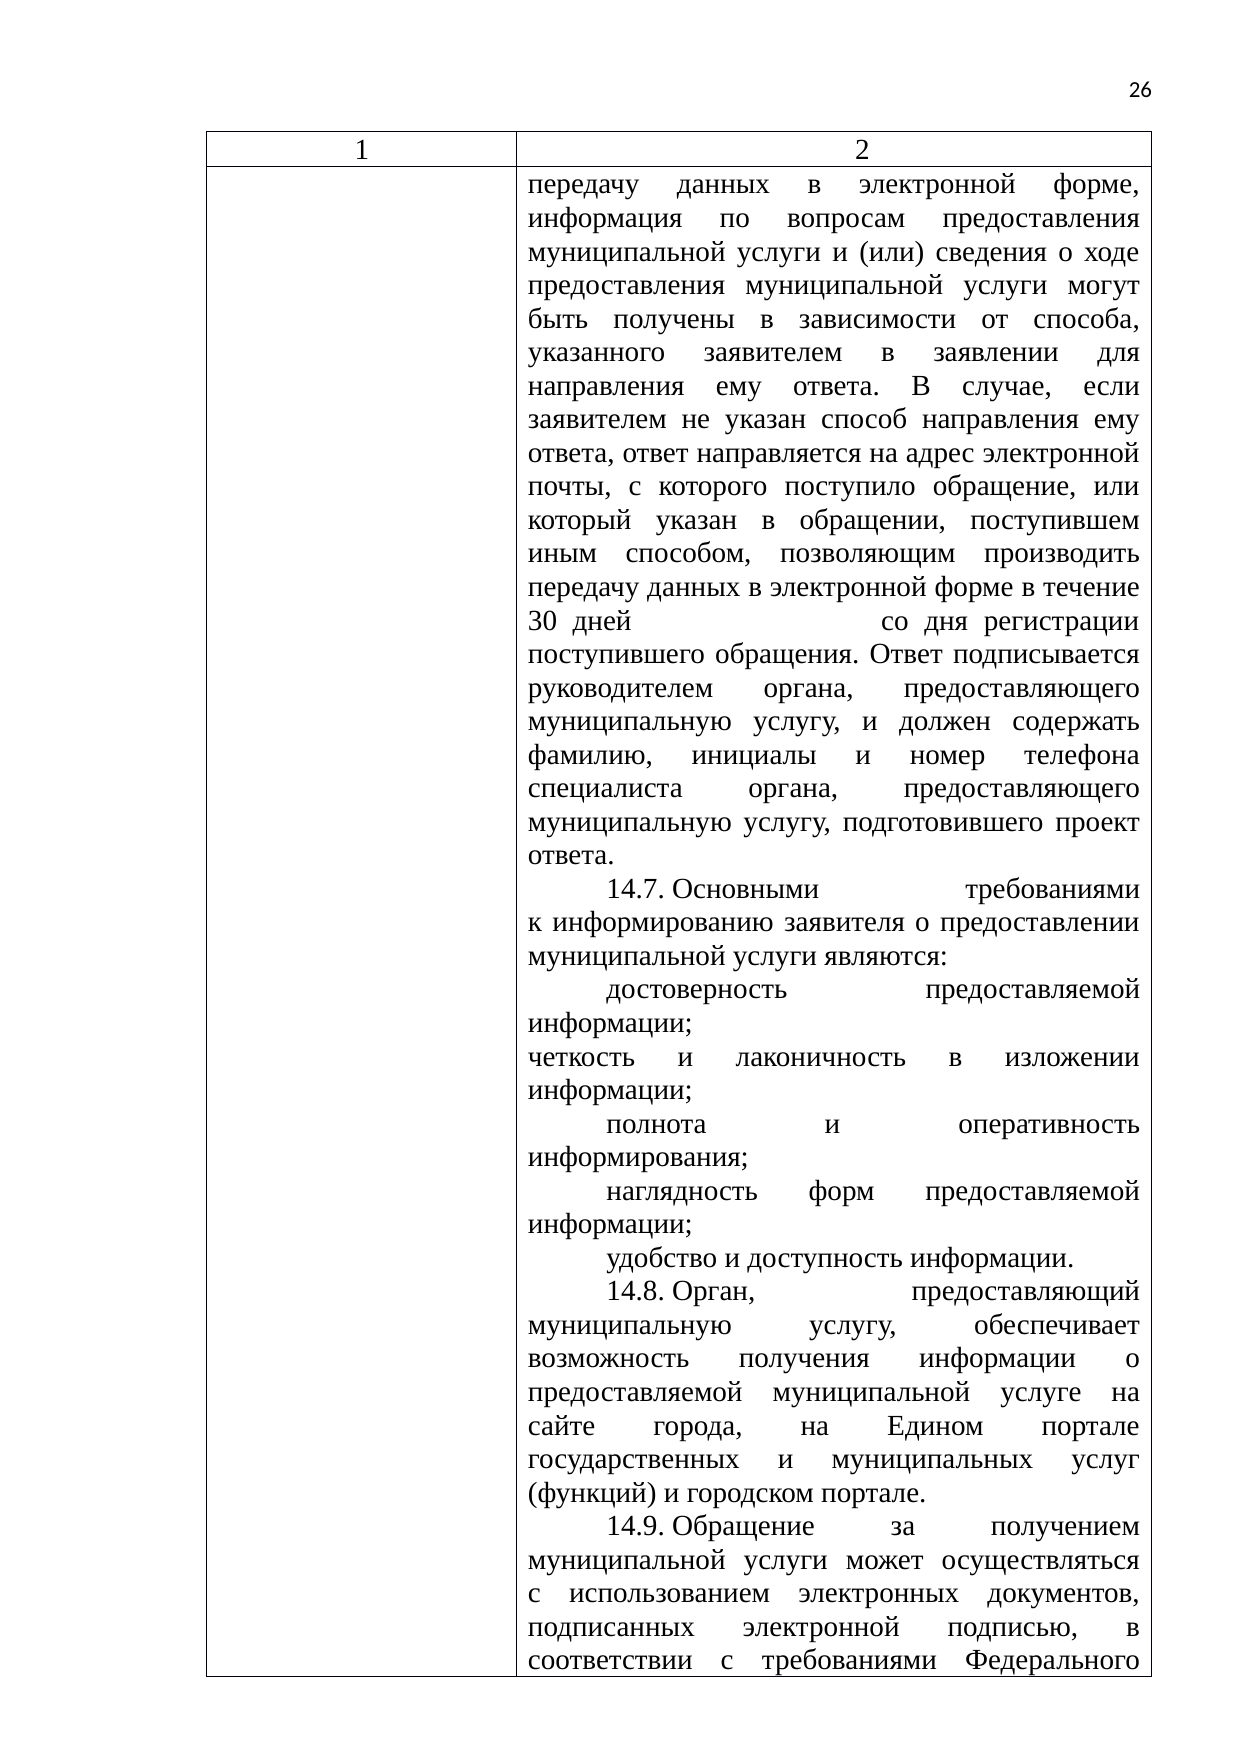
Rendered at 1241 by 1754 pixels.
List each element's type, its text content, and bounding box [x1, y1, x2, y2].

table_cell передачу данных в электронной форме, информация по вопросам предоставления муниципальной услуги и (или) сведения о ходе предоставления муниципальной услуги могут быть получены в зависимости от способа, указанного заявителем в заявлении для направления ему ответа. В случае, если заявителем не указан способ направления ему ответа, ответ направляется на адрес электронной почты, с которого поступило обращение, или который указан в обращении, поступившем иным способом, позволяющим производить передачу данных в электронной форме в течение 30 дней со дня регистрации поступившего обращения. Ответ подписывается руководителем органа, предоставляющего муниципальную услугу, и должен содержать фамилию, инициалы и номер телефона специалиста органа, предоставляющего муниципальную услугу, подготовившего проект ответа. 14.7. Основными требованиями к информированию заявителя о предоставлении муниципальной услуги являются: достоверность предоставляемой информации; четкость и лаконичность в изложении информации; полнота и оперативность информирования; наглядность форм предоставляемой информации; удобство и доступность информации. 14.8. Орган, предоставляющий муниципальную услугу, обеспечивает возможность получения информации о предоставляемой муниципальной услуге на сайте города, на Едином портале государственных и муниципальных услуг (функций) и городском портале. 14.9. Обращение за получением муниципальной услуги может осуществляться с использованием электронных документов, подписанных электронной подписью, в соответствии с требованиями Федерального [517, 167, 1151, 1676]
table_header 1 [207, 132, 516, 166]
table_cell [207, 167, 516, 1676]
table_header 2 [517, 132, 1151, 166]
